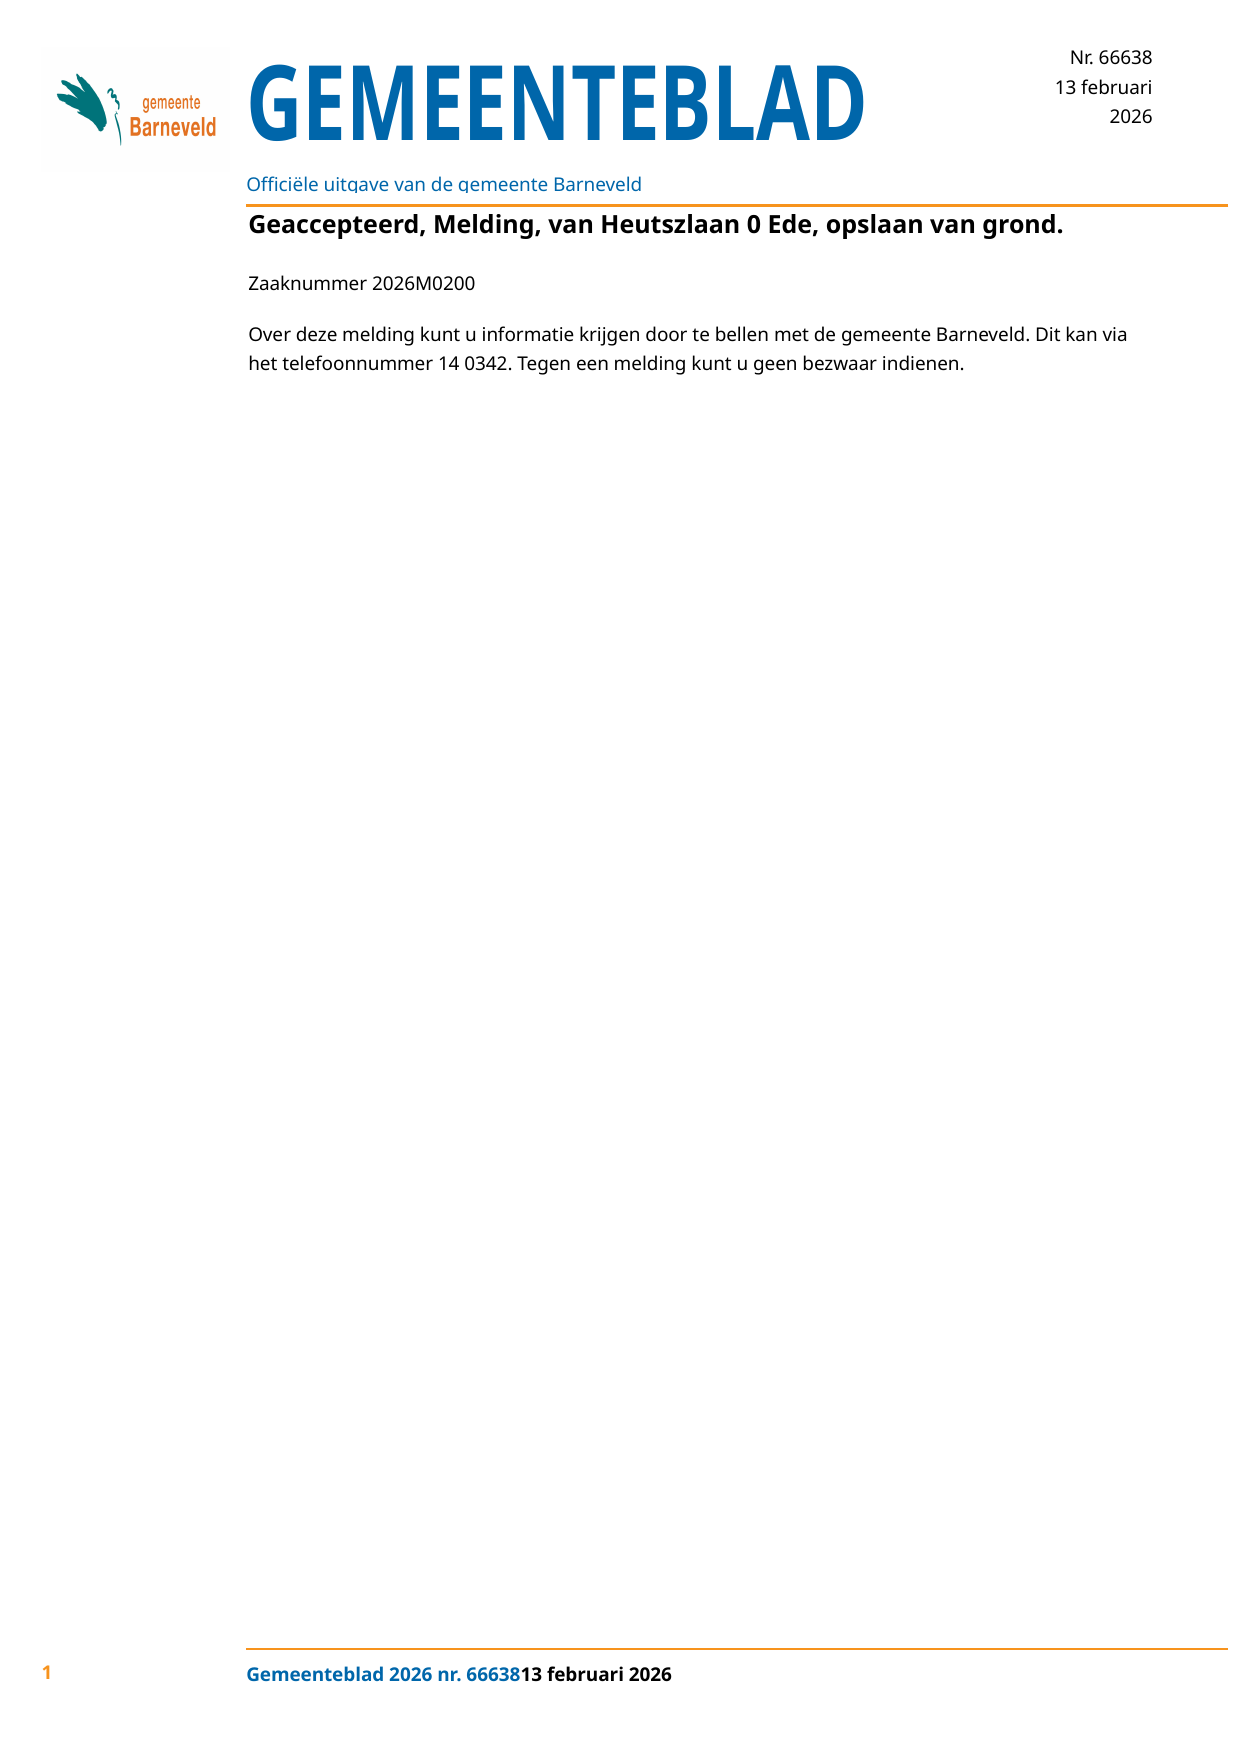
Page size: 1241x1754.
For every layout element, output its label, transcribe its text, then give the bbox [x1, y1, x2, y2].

picture [41, 47, 231, 172]
text Zaaknummer 2026M0200 [248, 270, 1152, 296]
text Over deze melding kunt u informatie krijgen door te bellen met de gemeente Barneveld. Dit kan via het telefoonnummer 14 0342. Tegen een melding kunt u geen bezwaar indienen. [248, 321, 1152, 376]
text Geaccepteerd, Melding, van Heutszlaan 0 Ede, opslaan van grond. [248, 207, 1152, 241]
